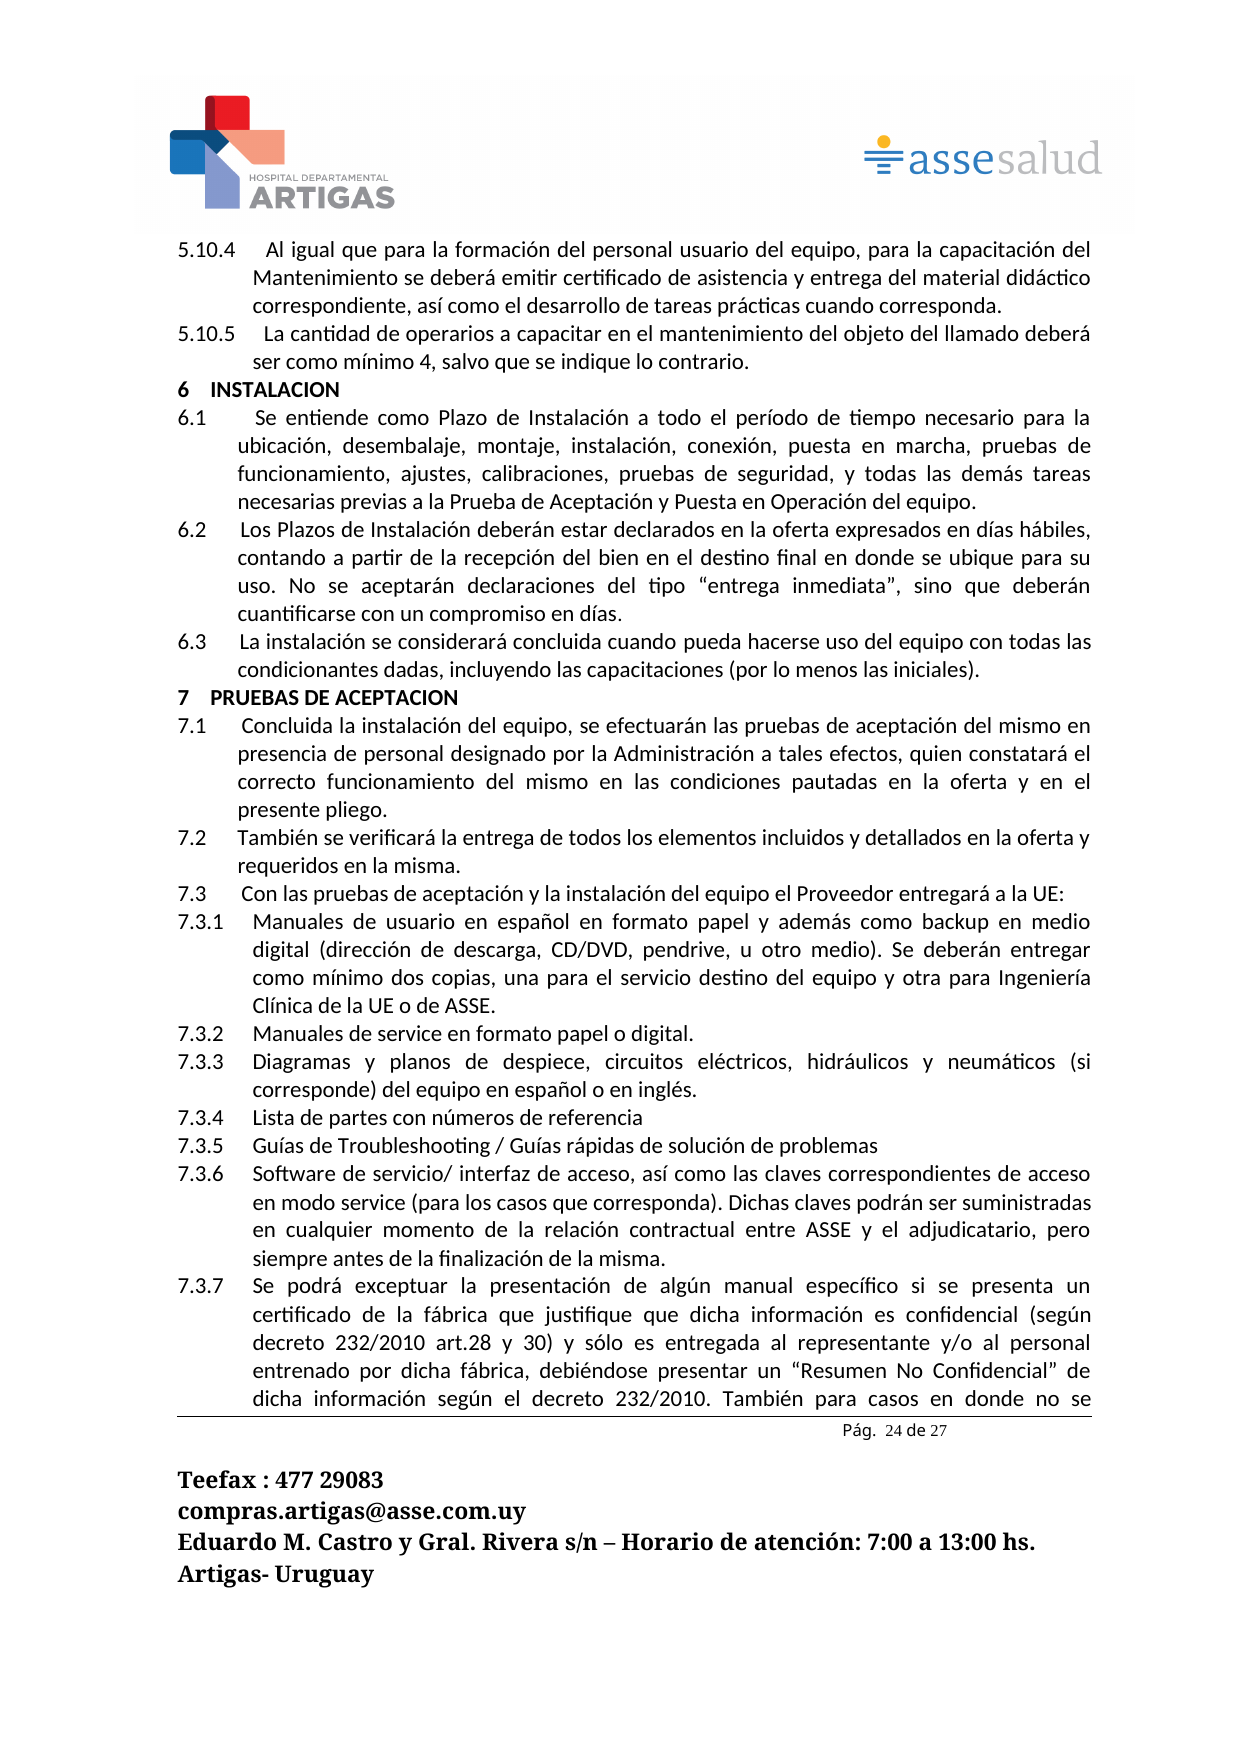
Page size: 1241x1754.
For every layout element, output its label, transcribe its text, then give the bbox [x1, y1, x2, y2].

list Diagramas y planos de despiece, circuitos eléctricos, hidráulicos y neumáticos (si corresponde) del equipo en español o en inglés. [177, 1047, 1092, 1103]
list Manuales de service en formato papel o digital. [177, 1019, 1092, 1047]
list INSTALACION [177, 375, 1092, 403]
list Se entiende como Plazo de Instalación a todo el período de tiempo necesario para la ubicación, desembalaje, montaje, instalación, conexión, puesta en marcha, pruebas de funcionamiento, ajustes, calibraciones, pruebas de seguridad, y todas las demás tareas necesarias previas a la Prueba de Aceptación y Puesta en Operación del equipo. [177, 403, 1092, 515]
picture [134, 75, 1135, 234]
list Al igual que para la formación del personal usuario del equipo, para la capacitación del Mantenimiento se deberá emitir certificado de asistencia y entrega del material didáctico correspondiente, así como el desarrollo de tareas prácticas cuando corresponda. [177, 235, 1092, 319]
list Los Plazos de Instalación deberán estar declarados en la oferta expresados en días hábiles, contando a partir de la recepción del bien en el destino final en donde se ubique para su uso. No se aceptarán declaraciones del tipo “entrega inmediata”, sino que deberán cuantificarse con un compromiso en días. [177, 515, 1092, 627]
list También se verificará la entrega de todos los elementos incluidos y detallados en la oferta y requeridos en la misma. [177, 823, 1092, 879]
list Guías de Troubleshooting / Guías rápidas de solución de problemas [177, 1132, 1092, 1159]
list La instalación se considerará concluida cuando pueda hacerse uso del equipo con todas las condicionantes dadas, incluyendo las capacitaciones (por lo menos las iniciales). [177, 627, 1092, 683]
list Concluida la instalación del equipo, se efectuarán las pruebas de aceptación del mismo en presencia de personal designado por la Administración a tales efectos, quien constatará el correcto funcionamiento del mismo en las condiciones pautadas en la oferta y en el presente pliego. [177, 711, 1092, 823]
list Manuales de usuario en español en formato papel y además como backup en medio digital (dirección de descarga, CD/DVD, pendrive, u otro medio). Se deberán entregar como mínimo dos copias, una para el servicio destino del equipo y otra para Ingeniería Clínica de la UE o de ASSE. [177, 907, 1092, 1019]
list Se podrá exceptuar la presentación de algún manual específico si se presenta un certificado de la fábrica que justifique que dicha información es confidencial (según decreto 232/2010 art.28 y 30) y sólo es entregada al representante y/o al personal entrenado por dicha fábrica, debiéndose presentar un “Resumen No Confidencial” de dicha información según el decreto 232/2010. También para casos en donde no se [177, 1272, 1092, 1412]
list Software de servicio/ interfaz de acceso, así como las claves correspondientes de acceso en modo service (para los casos que corresponda). Dichas claves podrán ser suministradas en cualquier momento de la relación contractual entre ASSE y el adjudicatario, pero siempre antes de la finalización de la misma. [177, 1159, 1092, 1272]
list PRUEBAS DE ACEPTACION [177, 683, 1092, 711]
list Con las pruebas de aceptación y la instalación del equipo el Proveedor entregará a la UE: [177, 879, 1092, 907]
list La cantidad de operarios a capacitar en el mantenimiento del objeto del llamado deberá ser como mínimo 4, salvo que se indique lo contrario. [177, 319, 1092, 375]
list Lista de partes con números de referencia [177, 1103, 1092, 1132]
